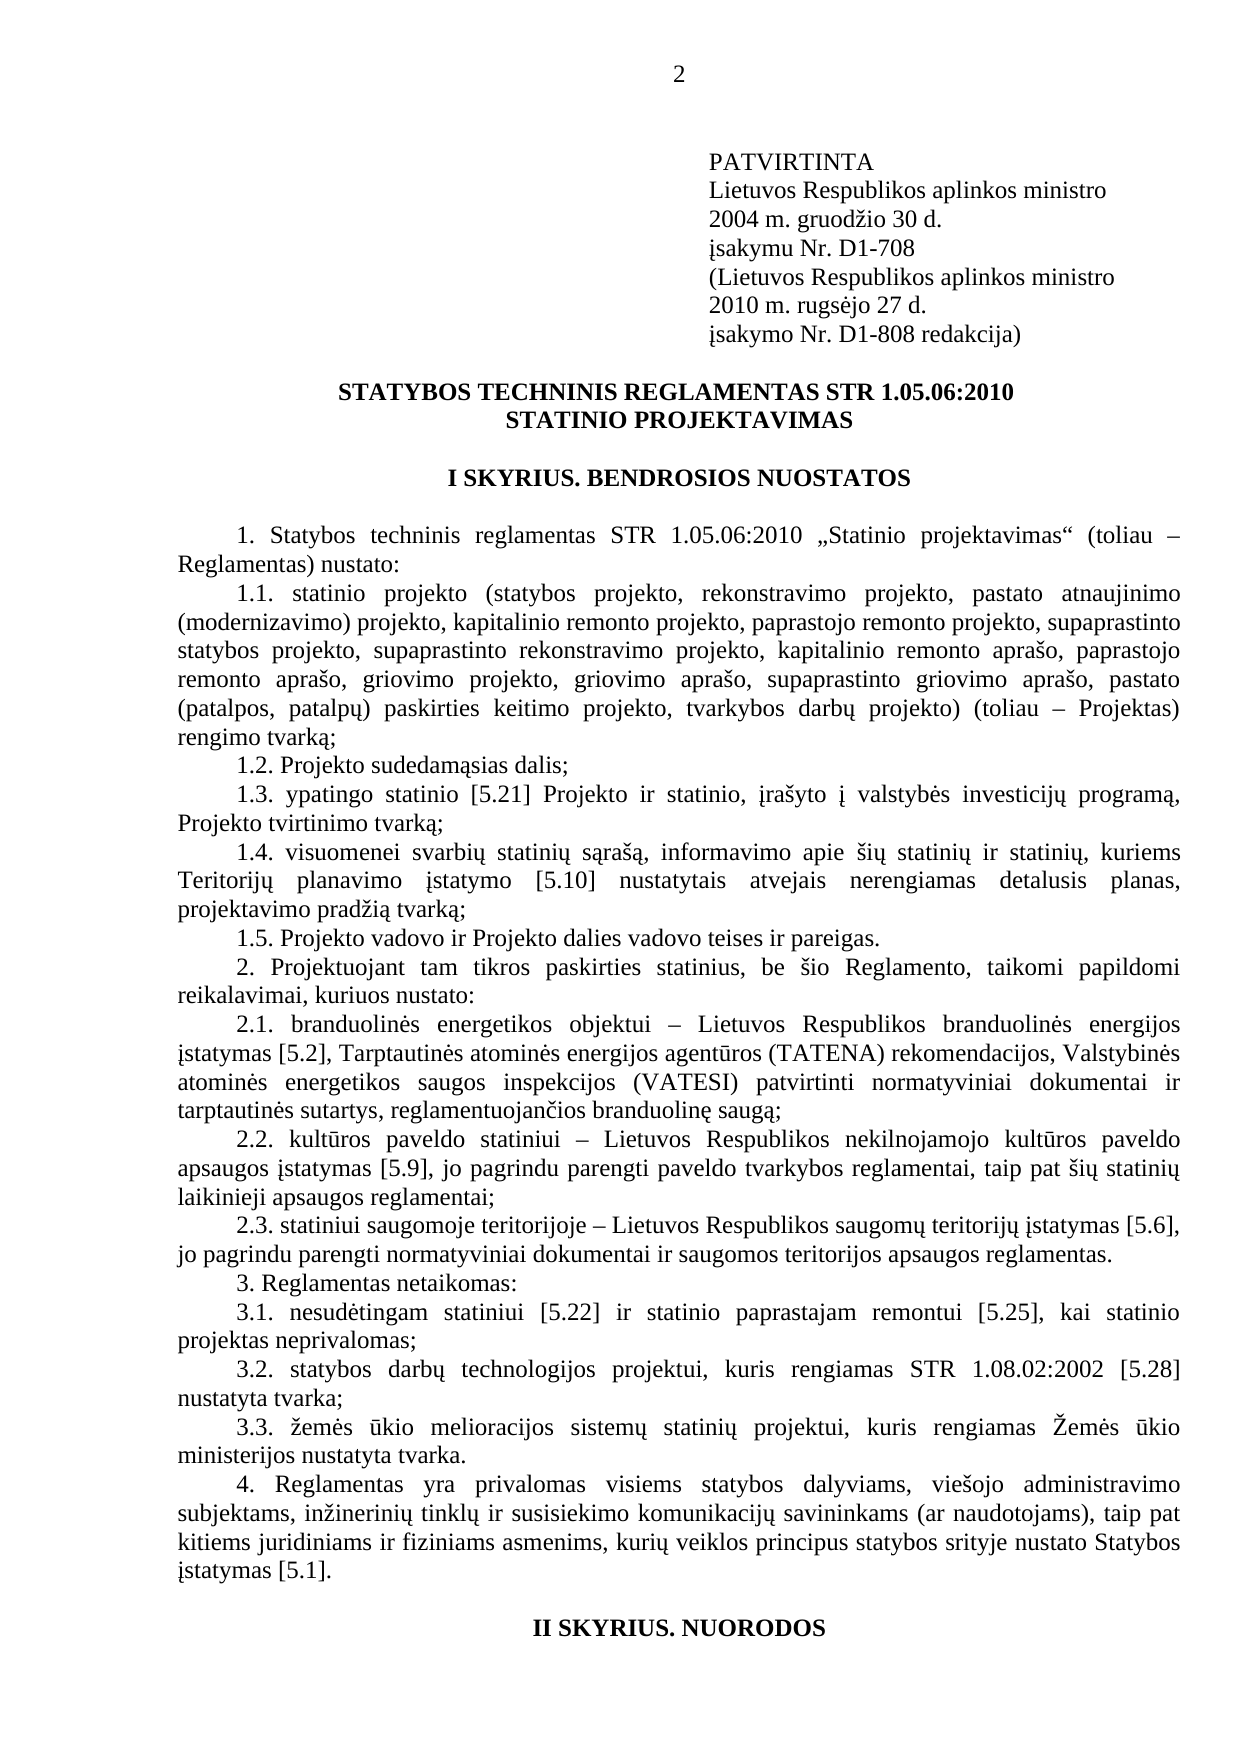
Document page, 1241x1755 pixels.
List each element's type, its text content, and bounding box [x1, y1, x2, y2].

text 2010 m. rugsėjo 27 d. [177, 291, 1181, 319]
text Lietuvos Respublikos aplinkos ministro [177, 176, 1181, 204]
text 1.3. ypatingo statinio [5.21] Projekto ir statinio, įrašyto į valstybės investicijų programą, Projekto tvirtinimo tvarką; [177, 779, 1181, 837]
text 3.2. statybos darbų technologijos projektui, kuris rengiamas STR 1.08.02:2002 [5.28] nustatyta tvarka; [177, 1354, 1181, 1412]
text 2.2. kultūros paveldo statiniui – Lietuvos Respublikos nekilnojamojo kultūros paveldo apsaugos įstatymas [5.9], jo pagrindu parengti paveldo tvarkybos reglamentai, taip pat šių statinių laikinieji apsaugos reglamentai; [177, 1124, 1181, 1211]
text I skyrius. BENDROSIOS NUOSTATOS [177, 463, 1181, 492]
text 2.1. branduolinės energetikos objektui – Lietuvos Respublikos branduolinės energijos įstatymas [5.2], Tarptautinės atominės energijos agentūros (TATENA) rekomendacijos, Valstybinės atominės energetikos saugos inspekcijos (VATESI) patvirtinti normatyviniai dokumentai ir tarptautinės sutartys, reglamentuojančios branduolinę saugą; [177, 1009, 1181, 1124]
text įsakymo Nr. D1-808 redakcija) [177, 319, 1181, 348]
text įsakymu Nr. D1-708 [177, 233, 1181, 262]
text 1.4. visuomenei svarbių statinių sąrašą, informavimo apie šių statinių ir statinių, kuriems Teritorijų planavimo įstatymo [5.10] nustatytais atvejais nerengiamas detalusis planas, projektavimo pradžią tvarką; [177, 837, 1181, 923]
text STATYBOS TECHNINIS REGLAMENTAS STR 1.05.06:2010 STATINIO PROJEKTAVIMAS [177, 377, 1181, 434]
text (Lietuvos Respublikos aplinkos ministro [177, 262, 1181, 291]
text 1.1. statinio projekto (statybos projekto, rekonstravimo projekto, pastato atnaujinimo (modernizavimo) projekto, kapitalinio remonto projekto, paprastojo remonto projekto, supaprastinto statybos projekto, supaprastinto rekonstravimo projekto, kapitalinio remonto aprašo, paprastojo remonto aprašo, griovimo projekto, griovimo aprašo, supaprastinto griovimo aprašo, pastato (patalpos, patalpų) paskirties keitimo projekto, tvarkybos darbų projekto) (toliau – Projektas) rengimo tvarką; [177, 578, 1181, 751]
text 2.3. statiniui saugomoje teritorijoje – Lietuvos Respublikos saugomų teritorijų įstatymas [5.6], jo pagrindu parengti normatyviniai dokumentai ir saugomos teritorijos apsaugos reglamentas. [177, 1211, 1181, 1268]
text 1.5. Projekto vadovo ir Projekto dalies vadovo teises ir pareigas. [177, 923, 1181, 952]
text II SKYRIUS. NUORODOS [177, 1613, 1181, 1642]
text 2. Projektuojant tam tikros paskirties statinius, be šio Reglamento, taikomi papildomi reikalavimai, kuriuos nustato: [177, 952, 1181, 1009]
text 3.3. žemės ūkio melioracijos sistemų statinių projektui, kuris rengiamas Žemės ūkio ministerijos nustatyta tvarka. [177, 1412, 1181, 1469]
text 1. Statybos techninis reglamentas STR 1.05.06:2010 „Statinio projektavimas“ (toliau – Reglamentas) nustato: [177, 521, 1181, 578]
text PATVIRTINTA [177, 147, 1181, 176]
text 1.2. Projekto sudedamąsias dalis; [177, 751, 1181, 779]
text 3. Reglamentas netaikomas: [177, 1268, 1181, 1297]
text 3.1. nesudėtingam statiniui [5.22] ir statinio paprastajam remontui [5.25], kai statinio projektas neprivalomas; [177, 1297, 1181, 1354]
text 4. Reglamentas yra privalomas visiems statybos dalyviams, viešojo administravimo subjektams, inžinerinių tinklų ir susisiekimo komunikacijų savininkams (ar naudotojams), taip pat kitiems juridiniams ir fiziniams asmenims, kurių veiklos principus statybos srityje nustato Statybos įstatymas [5.1]. [177, 1469, 1181, 1584]
text 2004 m. gruodžio 30 d. [177, 204, 1181, 233]
